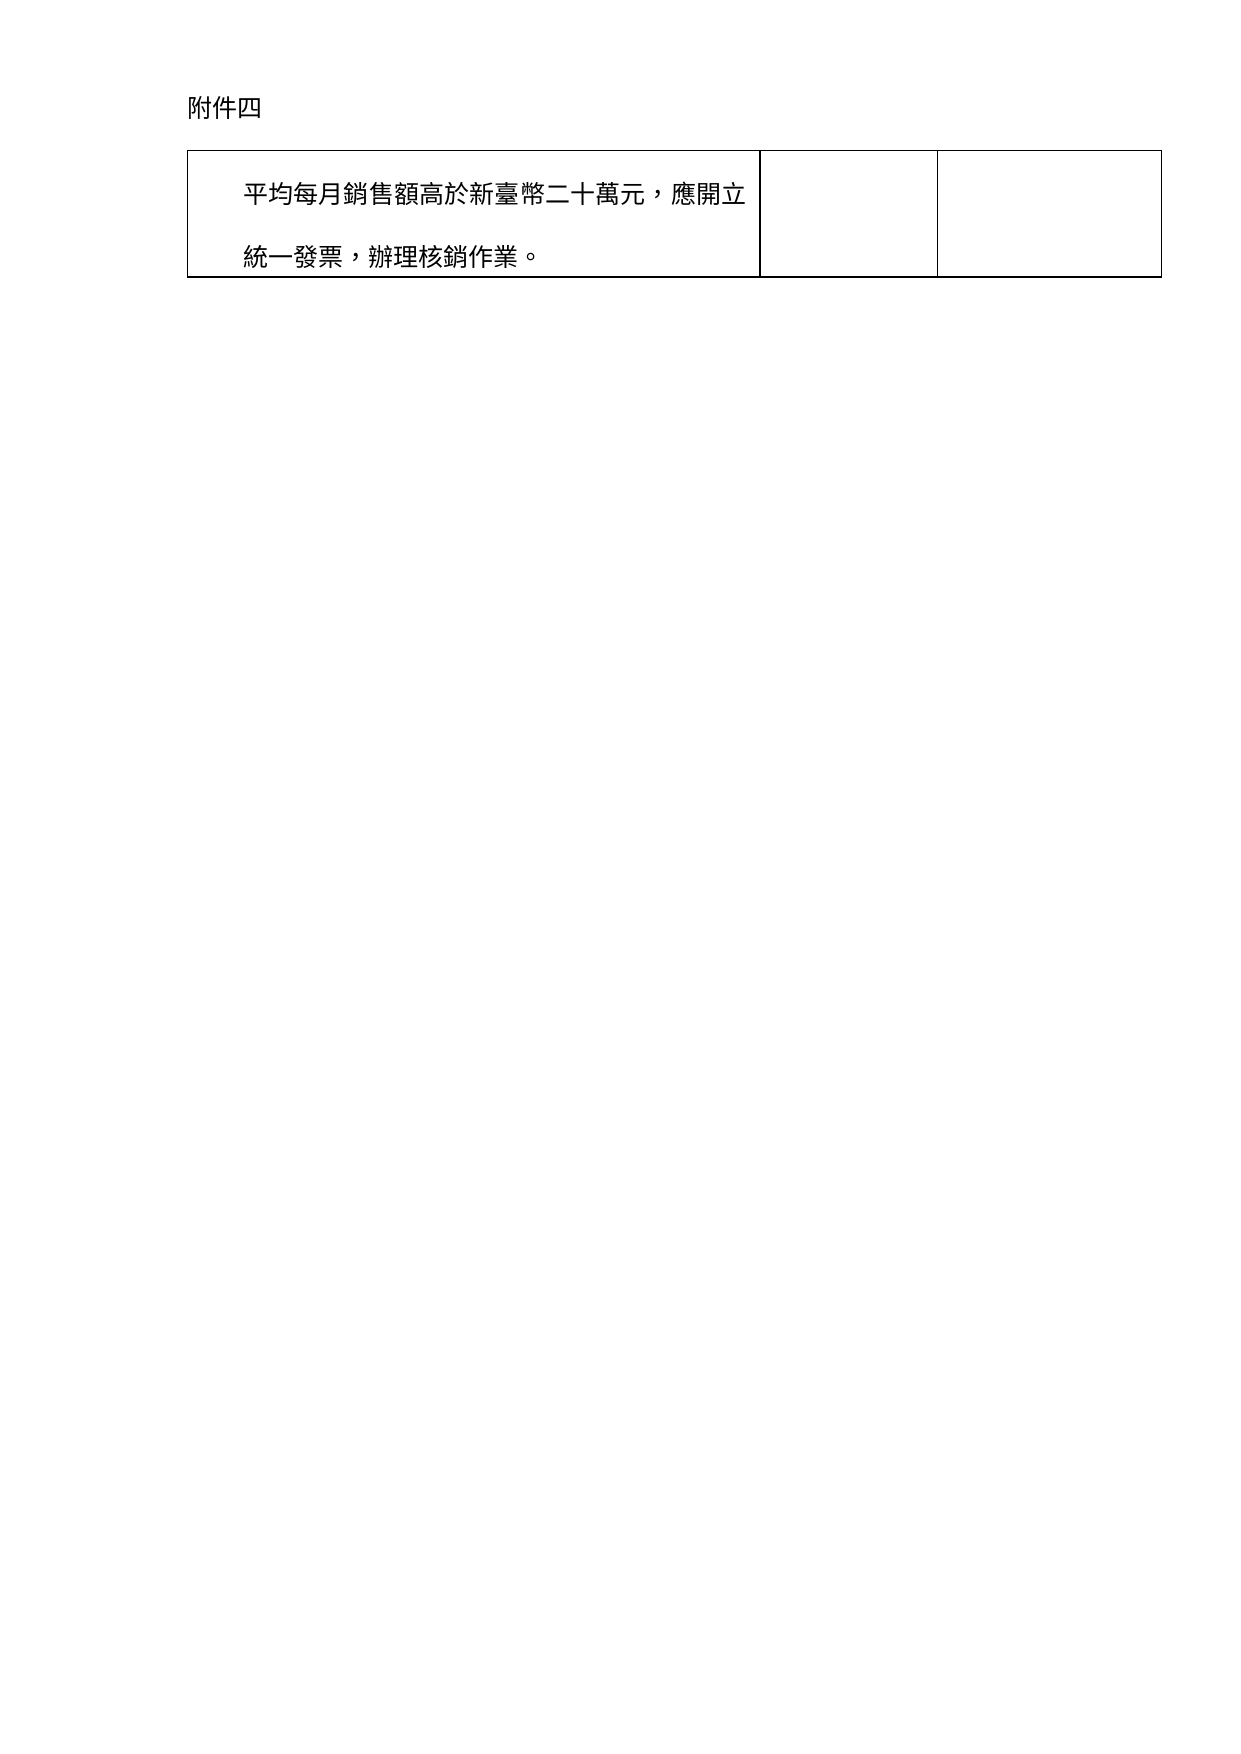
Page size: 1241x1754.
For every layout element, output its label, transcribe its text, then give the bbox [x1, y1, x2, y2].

table_cell [938, 151, 1161, 276]
table_cell 平均每月銷售額高於新臺幣二十萬元，應開立統一發票，辦理核銷作業。 [188, 151, 759, 276]
table_cell [761, 151, 937, 276]
